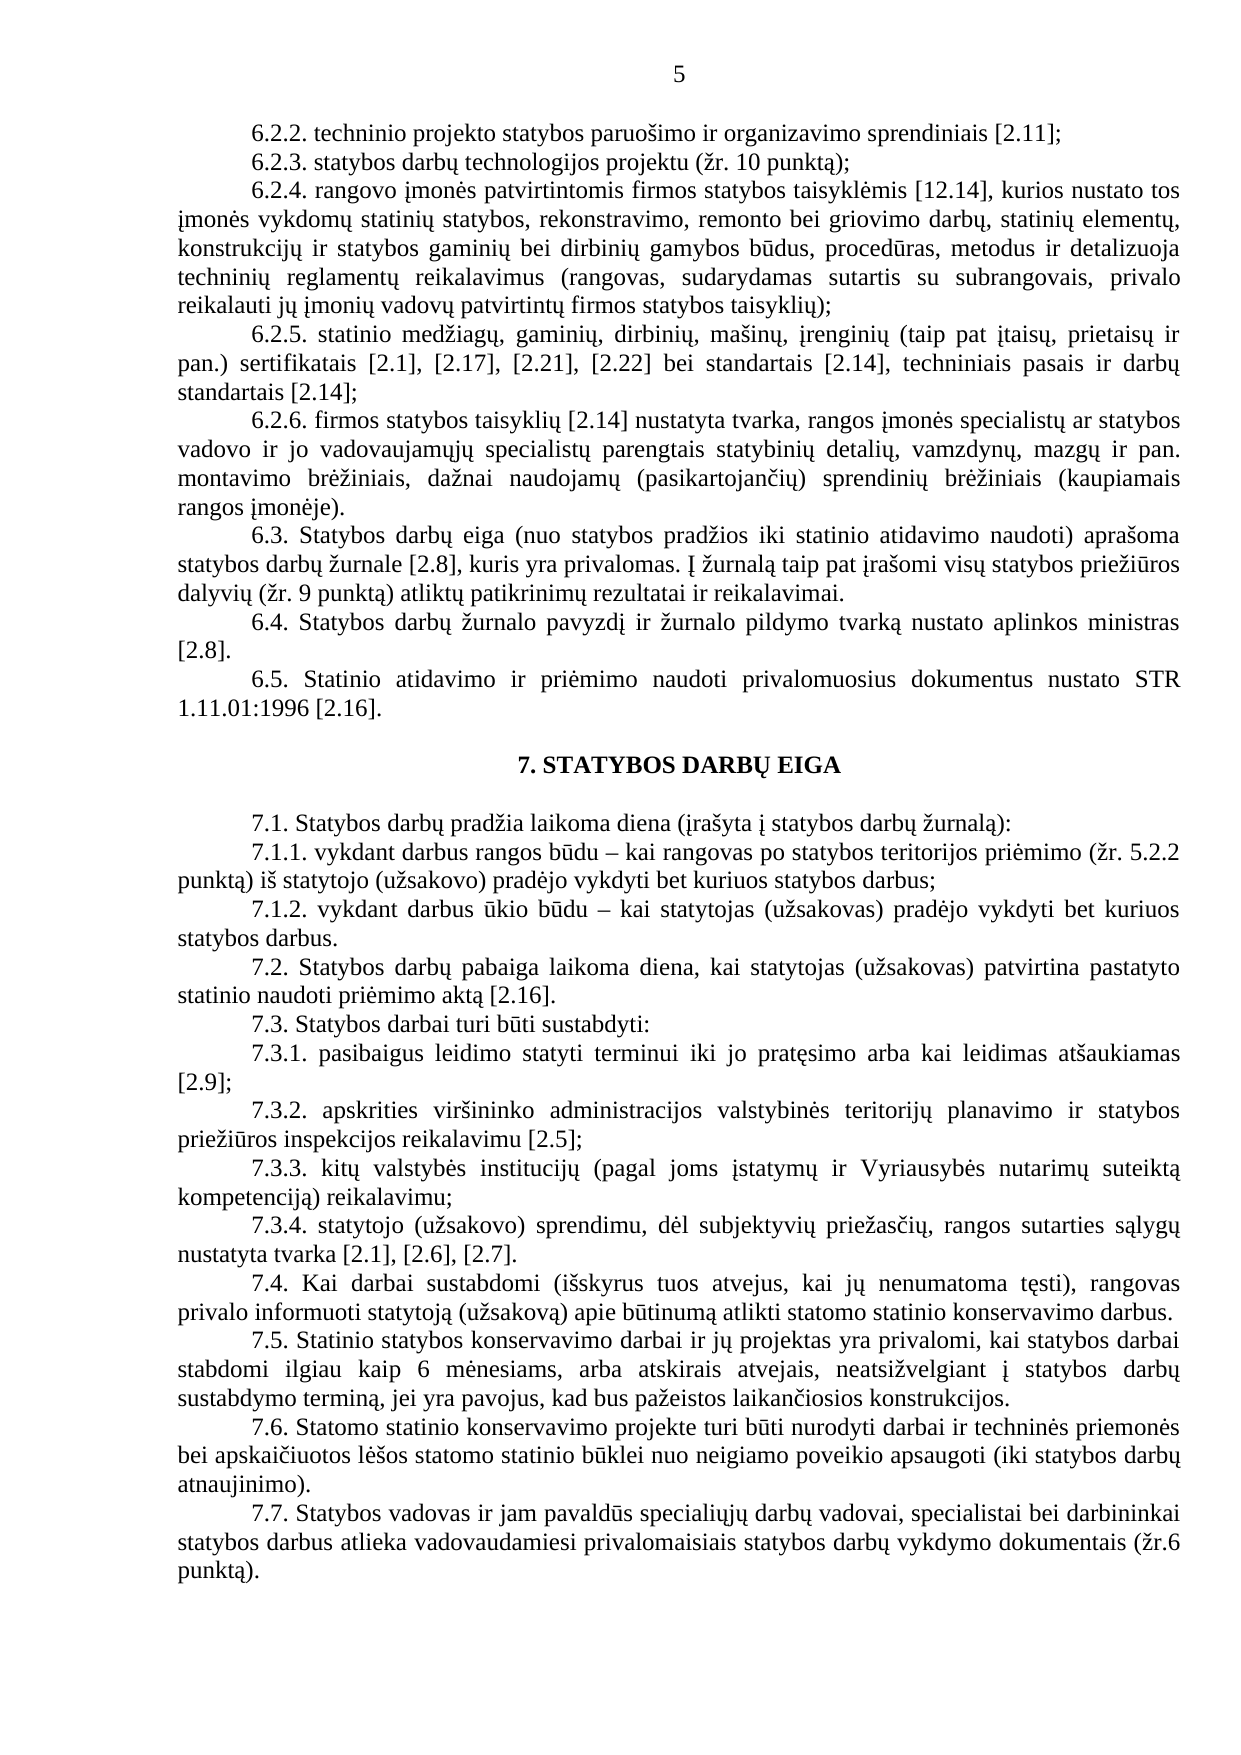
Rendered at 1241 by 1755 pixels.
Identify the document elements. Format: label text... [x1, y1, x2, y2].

text 7.2. Statybos darbų pabaiga laikoma diena, kai statytojas (užsakovas) patvirtina pastatyto statinio naudoti priėmimo aktą [2.16]. [177, 952, 1181, 1009]
text 6.2.5. statinio medžiagų, gaminių, dirbinių, mašinų, įrenginių (taip pat įtaisų, prietaisų ir pan.) sertifikatais [2.1], [2.17], [2.21], [2.22] bei standartais [2.14], techniniais pasais ir darbų standartais [2.14]; [177, 319, 1181, 406]
text 7.1.1. vykdant darbus rangos būdu – kai rangovas po statybos teritorijos priėmimo (žr. 5.2.2 punktą) iš statytojo (užsakovo) pradėjo vykdyti bet kuriuos statybos darbus; [177, 837, 1181, 894]
text 7. STATYBOS DARBŲ EIGA [177, 751, 1181, 779]
text 7.1.2. vykdant darbus ūkio būdu – kai statytojas (užsakovas) pradėjo vykdyti bet kuriuos statybos darbus. [177, 894, 1181, 952]
text 6.3. Statybos darbų eiga (nuo statybos pradžios iki statinio atidavimo naudoti) aprašoma statybos darbų žurnale [2.8], kuris yra privalomas. Į žurnalą taip pat įrašomi visų statybos priežiūros dalyvių (žr. 9 punktą) atliktų patikrinimų rezultatai ir reikalavimai. [177, 521, 1181, 607]
text 7.4. Kai darbai sustabdomi (išskyrus tuos atvejus, kai jų nenumatoma tęsti), rangovas privalo informuoti statytoją (užsakovą) apie būtinumą atlikti statomo statinio konservavimo darbus. [177, 1268, 1181, 1326]
text 6.4. Statybos darbų žurnalo pavyzdį ir žurnalo pildymo tvarką nustato aplinkos ministras [2.8]. [177, 607, 1181, 664]
text 7.3.1. pasibaigus leidimo statyti terminui iki jo pratęsimo arba kai leidimas atšaukiamas [2.9]; [177, 1038, 1181, 1096]
text 7.1. Statybos darbų pradžia laikoma diena (įrašyta į statybos darbų žurnalą): [177, 808, 1181, 837]
text 7.6. Statomo statinio konservavimo projekte turi būti nurodyti darbai ir techninės priemonės bei apskaičiuotos lėšos statomo statinio būklei nuo neigiamo poveikio apsaugoti (iki statybos darbų atnaujinimo). [177, 1412, 1181, 1498]
text 7.3.2. apskrities viršininko administracijos valstybinės teritorijų planavimo ir statybos priežiūros inspekcijos reikalavimu [2.5]; [177, 1096, 1181, 1153]
text 7.3. Statybos darbai turi būti sustabdyti: [177, 1009, 1181, 1038]
text 6.2.4. rangovo įmonės patvirtintomis firmos statybos taisyklėmis [12.14], kurios nustato tos įmonės vykdomų statinių statybos, rekonstravimo, remonto bei griovimo darbų, statinių elementų, konstrukcijų ir statybos gaminių bei dirbinių gamybos būdus, procedūras, metodus ir detalizuoja techninių reglamentų reikalavimus (rangovas, sudarydamas sutartis su subrangovais, privalo reikalauti jų įmonių vadovų patvirtintų firmos statybos taisyklių); [177, 176, 1181, 319]
text 7.7. Statybos vadovas ir jam pavaldūs specialiųjų darbų vadovai, specialistai bei darbininkai statybos darbus atlieka vadovaudamiesi privalomaisiais statybos darbų vykdymo dokumentais (žr.6 punktą). [177, 1498, 1181, 1584]
text 6.2.2. techninio projekto statybos paruošimo ir organizavimo sprendiniais [2.11]; [177, 118, 1181, 147]
text 6.2.3. statybos darbų technologijos projektu (žr. 10 punktą); [177, 147, 1181, 176]
text 6.5. Statinio atidavimo ir priėmimo naudoti privalomuosius dokumentus nustato STR 1.11.01:1996 [2.16]. [177, 664, 1181, 722]
text 6.2.6. firmos statybos taisyklių [2.14] nustatyta tvarka, rangos įmonės specialistų ar statybos vadovo ir jo vadovaujamųjų specialistų parengtais statybinių detalių, vamzdynų, mazgų ir pan. montavimo brėžiniais, dažnai naudojamų (pasikartojančių) sprendinių brėžiniais (kaupiamais rangos įmonėje). [177, 406, 1181, 521]
text 7.5. Statinio statybos konservavimo darbai ir jų projektas yra privalomi, kai statybos darbai stabdomi ilgiau kaip 6 mėnesiams, arba atskirais atvejais, neatsižvelgiant į statybos darbų sustabdymo terminą, jei yra pavojus, kad bus pažeistos laikančiosios konstrukcijos. [177, 1326, 1181, 1412]
text 7.3.3. kitų valstybės institucijų (pagal joms įstatymų ir Vyriausybės nutarimų suteiktą kompetenciją) reikalavimu; [177, 1153, 1181, 1211]
text 7.3.4. statytojo (užsakovo) sprendimu, dėl subjektyvių priežasčių, rangos sutarties sąlygų nustatyta tvarka [2.1], [2.6], [2.7]. [177, 1211, 1181, 1268]
